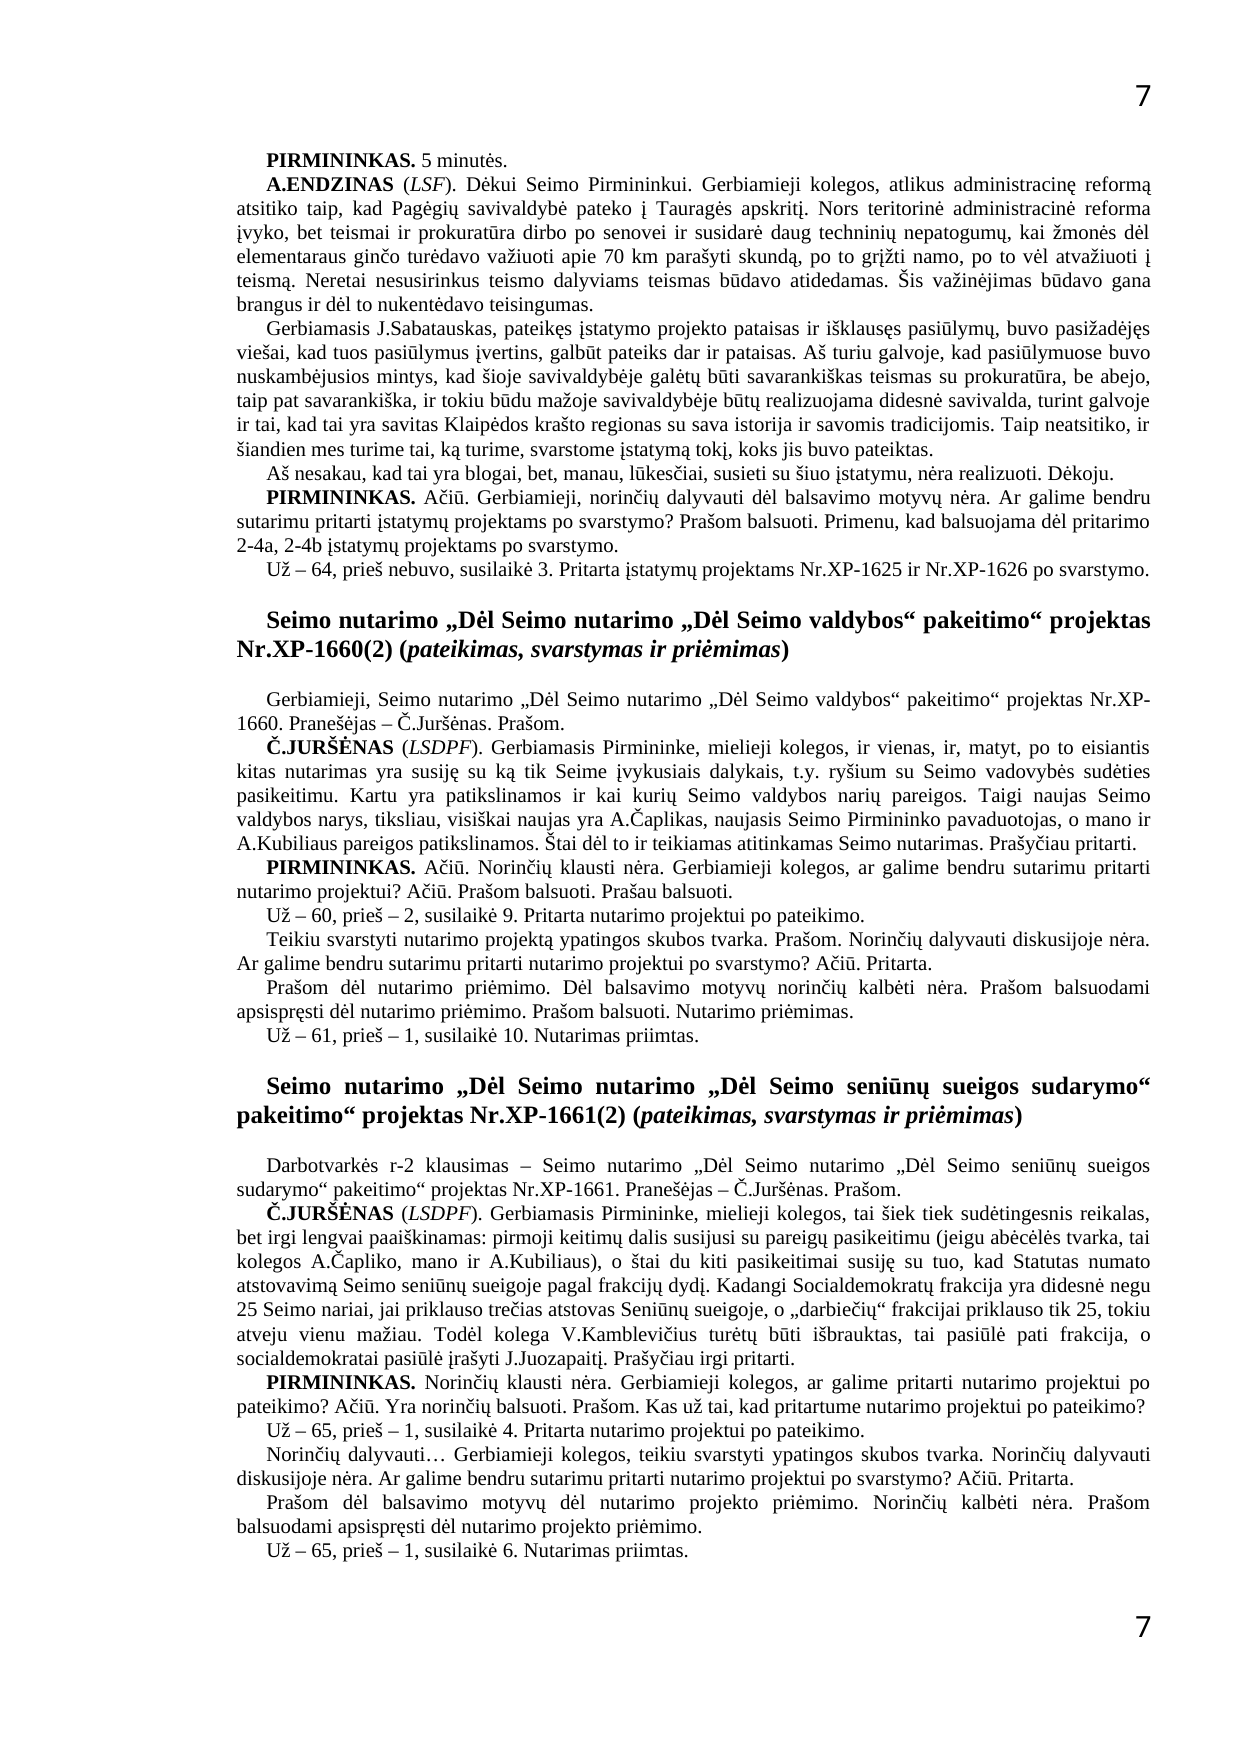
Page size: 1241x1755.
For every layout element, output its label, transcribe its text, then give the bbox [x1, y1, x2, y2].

text Už – 65, prieš – 1, susilaikė 4. Pritarta nutarimo projektui po pateikimo. [236, 1418, 1152, 1442]
text Už – 64, prieš nebuvo, susilaikė 3. Pritarta įstatymų projektams Nr.XP-1625 ir Nr.XP-1626 po svarstymo. [236, 557, 1152, 581]
text PIRMININKAS. Norinčių klausti nėra. Gerbiamieji kolegos, ar galime pritarti nutarimo projektui po pateikimo? Ačiū. Yra norinčių balsuoti. Prašom. Kas už tai, kad pritartume nutarimo projektui po pateikimo? [236, 1369, 1152, 1418]
text Prašom dėl balsavimo motyvų dėl nutarimo projekto priėmimo. Norinčių kalbėti nėra. Prašom balsuodami apsispręsti dėl nutarimo projekto priėmimo. [236, 1490, 1152, 1538]
text Gerbiamieji, Seimo nutarimo „Dėl Seimo nutarimo „Dėl Seimo valdybos“ pakeitimo“ projektas Nr.XP-1660. Pranešėjas – Č.Juršėnas. Prašom. [236, 686, 1152, 734]
text Teikiu svarstyti nutarimo projektą ypatingos skubos tvarka. Prašom. Norinčių dalyvauti diskusijoje nėra. Ar galime bendru sutarimu pritarti nutarimo projektui po svarstymo? Ačiū. Pritarta. [236, 927, 1152, 975]
text Darbotvarkės r-2 klausimas – Seimo nutarimo „Dėl Seimo nutarimo „Dėl Seimo seniūnų sueigos sudarymo“ pakeitimo“ projektas Nr.XP-1661. Pranešėjas – Č.Juršėnas. Prašom. [236, 1153, 1152, 1201]
text Seimo nutarimo „Dėl Seimo nutarimo „Dėl Seimo seniūnų sueigos sudarymo“ pakeitimo“ projektas Nr.XP-1661(2) (pateikimas, svarstymas ir priėmimas) [236, 1071, 1152, 1129]
text PIRMININKAS. Ačiū. Norinčių klausti nėra. Gerbiamieji kolegos, ar galime bendru sutarimu pritarti nutarimo projektui? Ačiū. Prašom balsuoti. Prašau balsuoti. [236, 855, 1152, 903]
text PIRMININKAS. 5 minutės. [236, 148, 1152, 172]
text Prašom dėl nutarimo priėmimo. Dėl balsavimo motyvų norinčių kalbėti nėra. Prašom balsuodami apsispręsti dėl nutarimo priėmimo. Prašom balsuoti. Nutarimo priėmimas. [236, 975, 1152, 1023]
text Už – 65, prieš – 1, susilaikė 6. Nutarimas priimtas. [236, 1538, 1152, 1562]
text Norinčių dalyvauti… Gerbiamieji kolegos, teikiu svarstyti ypatingos skubos tvarka. Norinčių dalyvauti diskusijoje nėra. Ar galime bendru sutarimu pritarti nutarimo projektui po svarstymo? Ačiū. Pritarta. [236, 1442, 1152, 1490]
text PIRMININKAS. Ačiū. Gerbiamieji, norinčių dalyvauti dėl balsavimo motyvų nėra. Ar galime bendru sutarimu pritarti įstatymų projektams po svarstymo? Prašom balsuoti. Primenu, kad balsuojama dėl pritarimo 2-4a, 2-4b įstatymų projektams po svarstymo. [236, 484, 1152, 557]
text Č.JURŠĖNAS (LSDPF). Gerbiamasis Pirmininke, mielieji kolegos, tai šiek tiek sudėtingesnis reikalas, bet irgi lengvai paaiškinamas: pirmoji keitimų dalis susijusi su pareigų pasikeitimu (jeigu abėcėlės tvarka, tai kolegos A.Čapliko, mano ir A.Kubiliaus), o štai du kiti pasikeitimai susiję su tuo, kad Statutas numato atstovavimą Seimo seniūnų sueigoje pagal frakcijų dydį. Kadangi Socialdemokratų frakcija yra didesnė negu 25 Seimo nariai, jai priklauso trečias atstovas Seniūnų sueigoje, o „darbiečių“ frakcijai priklauso tik 25, tokiu atveju vienu mažiau. Todėl kolega V.Kamblevičius turėtų būti išbrauktas, tai pasiūlė pati frakcija, o socialdemokratai pasiūlė įrašyti J.Juozapaitį. Prašyčiau irgi pritarti. [236, 1201, 1152, 1369]
text A.ENDZINAS (LSF). Dėkui Seimo Pirmininkui. Gerbiamieji kolegos, atlikus administracinę reformą atsitiko taip, kad Pagėgių savivaldybė pateko į Tauragės apskritį. Nors teritorinė administracinė reforma įvyko, bet teismai ir prokuratūra dirbo po senovei ir susidarė daug techninių nepatogumų, kai žmonės dėl elementaraus ginčo turėdavo važiuoti apie 70 km parašyti skundą, po to grįžti namo, po to vėl atvažiuoti į teismą. Neretai nesusirinkus teismo dalyviams teismas būdavo atidedamas. Šis važinėjimas būdavo gana brangus ir dėl to nukentėdavo teisingumas. [236, 172, 1152, 316]
text Aš nesakau, kad tai yra blogai, bet, manau, lūkesčiai, susieti su šiuo įstatymu, nėra realizuoti. Dėkoju. [236, 461, 1152, 484]
text Gerbiamasis J.Sabatauskas, pateikęs įstatymo projekto pataisas ir išklausęs pasiūlymų, buvo pasižadėjęs viešai, kad tuos pasiūlymus įvertins, galbūt pateiks dar ir pataisas. Aš turiu galvoje, kad pasiūlymuose buvo nuskambėjusios mintys, kad šioje savivaldybėje galėtų būti savarankiškas teismas su prokuratūra, be abejo, taip pat savarankiška, ir tokiu būdu mažoje savivaldybėje būtų realizuojama didesnė savivalda, turint galvoje ir tai, kad tai yra savitas Klaipėdos krašto regionas su sava istorija ir savomis tradicijomis. Taip neatsitiko, ir šiandien mes turime tai, ką turime, svarstome įstatymą tokį, koks jis buvo pateiktas. [236, 316, 1152, 461]
text Č.JURŠĖNAS (LSDPF). Gerbiamasis Pirmininke, mielieji kolegos, ir vienas, ir, matyt, po to eisiantis kitas nutarimas yra susiję su ką tik Seime įvykusiais dalykais, t.y. ryšium su Seimo vadovybės sudėties pasikeitimu. Kartu yra patikslinamos ir kai kurių Seimo valdybos narių pareigos. Taigi naujas Seimo valdybos narys, tiksliau, visiškai naujas yra A.Čaplikas, naujasis Seimo Pirmininko pavaduotojas, o mano ir A.Kubiliaus pareigos patikslinamos. Štai dėl to ir teikiamas atitinkamas Seimo nutarimas. Prašyčiau pritarti. [236, 734, 1152, 855]
text Už – 60, prieš – 2, susilaikė 9. Pritarta nutarimo projektui po pateikimo. [236, 903, 1152, 927]
text Už – 61, prieš – 1, susilaikė 10. Nutarimas priimtas. [236, 1023, 1152, 1047]
text Seimo nutarimo „Dėl Seimo nutarimo „Dėl Seimo valdybos“ pakeitimo“ projektas Nr.XP-1660(2) (pateikimas, svarstymas ir priėmimas) [236, 605, 1152, 662]
